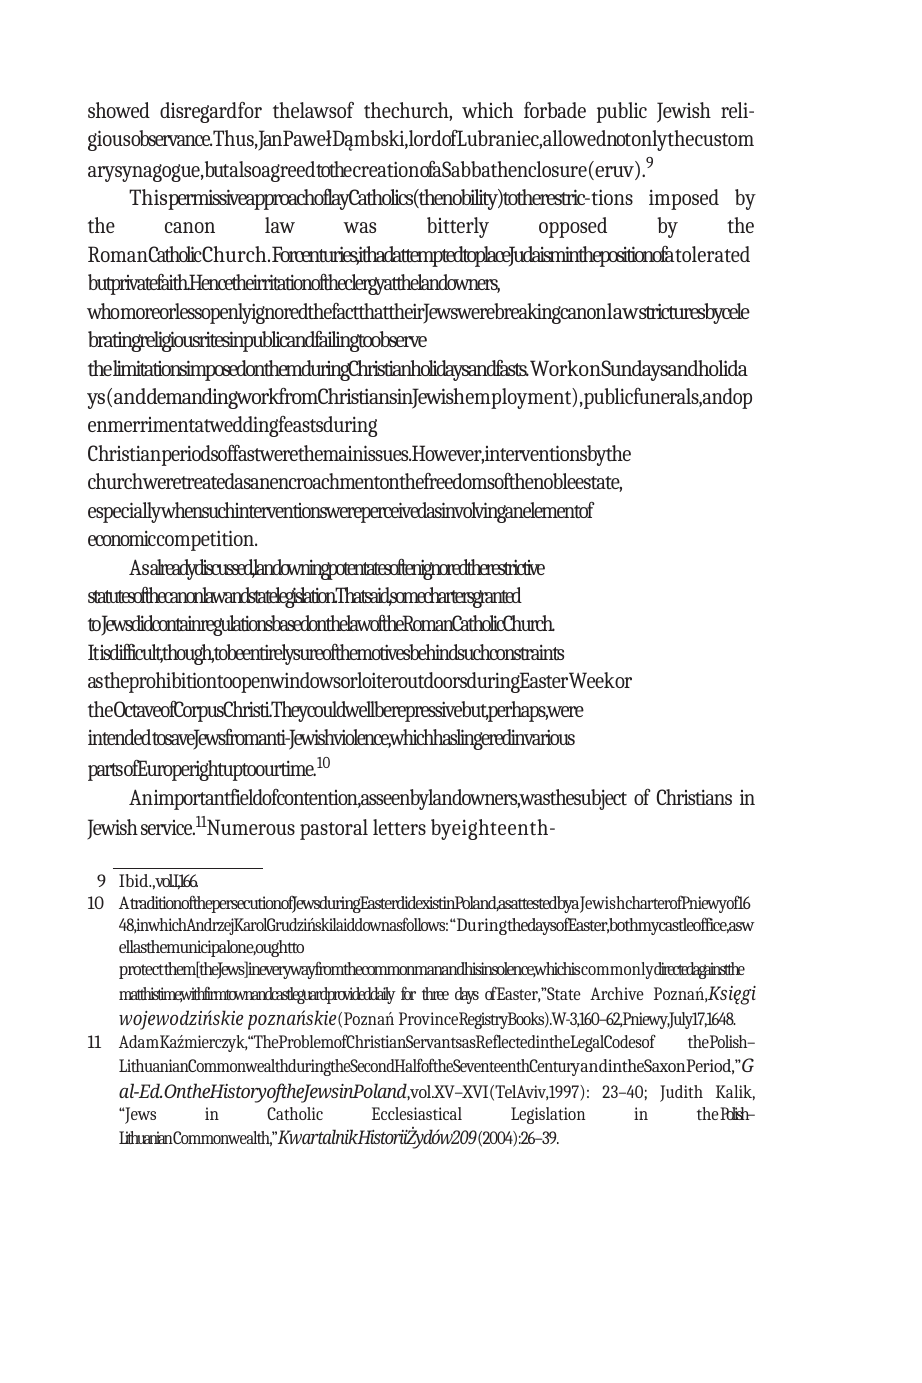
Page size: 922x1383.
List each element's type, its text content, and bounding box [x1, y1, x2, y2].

text showed disregardfor thelawsof thechurch, which forbade public Jewish reli- giousobservance.Thus,JanPawełDąmbski,lordofLubraniec,allowednotonlythecustomarysynagogue,butalsoagreedtothecreationofaSabbathenclosure(eruv).9 [87, 98, 755, 183]
text ThispermissiveapproachoflayCatholics(thenobility)totherestric-tions imposed by the canon law was bitterly opposed by the RomanCatholicChurch.Forcenturies,ithadattemptedtoplaceJudaisminthepositionofatoleratedbutprivatefaith.Hencetheirritationoftheclergyatthelandowners, whomoreorlessopenlyignoredthefactthattheirJewswerebreakingcanonlawstricturesbycelebratingreligiousritesinpublicandfailingtoobserve thelimitationsimposedonthemduringChristianholidaysandfasts.WorkonSundaysandholidays(anddemandingworkfromChristiansinJewishemployment),publicfunerals,andopenmerrimentatweddingfeastsduring Christianperiodsoffastwerethemainissues.However,interventionsbythe churchweretreatedasanencroachmentonthefreedomsofthenobleestate, especiallywhensuchinterventionswereperceivedasinvolvinganelementof economiccompetition. [87, 185, 756, 552]
text Asalreadydiscussed,landowningpotentatesoftenignoredtherestrictive statutesofthecanonlawandstatelegislation.Thatsaid,somechartersgranted toJewsdidcontainregulationsbasedonthelawoftheRomanCatholicChurch. Itisdifficult,though,tobeentirelysureofthemotivesbehindsuchconstraints astheprohibitiontoopenwindowsorloiteroutdoorsduringEasterWeekor theOctaveofCorpusChristi.Theycouldwellberepressivebut,perhaps,were intendedtosaveJewsfromanti-Jewishviolence,whichhaslingeredinvarious partsofEuroperightuptoourtime.10 [87, 554, 755, 782]
list Ibid.,vol.I,166. [97, 864, 822, 892]
list AdamKaźmierczyk,“TheProblemofChristianServantsasReflectedintheLegalCodesof thePolish–LithuanianCommonwealthduringtheSecondHalfoftheSeventeenthCenturyandintheSaxonPeriod,”Gal-Ed.OntheHistoryoftheJewsinPoland,vol.XV–XVI(TelAviv,1997): 23–40; Judith Kalik, “Jews in Catholic Ecclesiastical Legislation in thePolish– LithuanianCommonwealth,”KwartalnikHistoriiŻydów209(2004):26–39. [87, 1032, 755, 1150]
list AtraditionofthepersecutionofJewsduringEasterdidexistinPoland,asattestedbyaJewishcharterofPniewyof1648,inwhichAndrzejKarolGrudzińskilaiddownasfollows:“DuringthedaysofEaster,bothmycastleoffice,aswellasthemunicipalone,oughtto protectthem[theJews]ineverywayfromthecommonmanandhisinsolence,whichiscommonlydirectedagainstthematthistime,withfirmtownandcastleguardprovideddaily for three days ofEaster,”State Archive Poznań,Księgi wojewodzińskie poznańskie(Poznań ProvinceRegistryBooks).W-3,160–62,Pniewy,July17,1648. [87, 893, 756, 1031]
text Animportantfieldofcontention,asseenbylandowners,wasthesubject of Christians in Jewish service.11Numerous pastoral letters byeighteenth- [87, 785, 755, 841]
